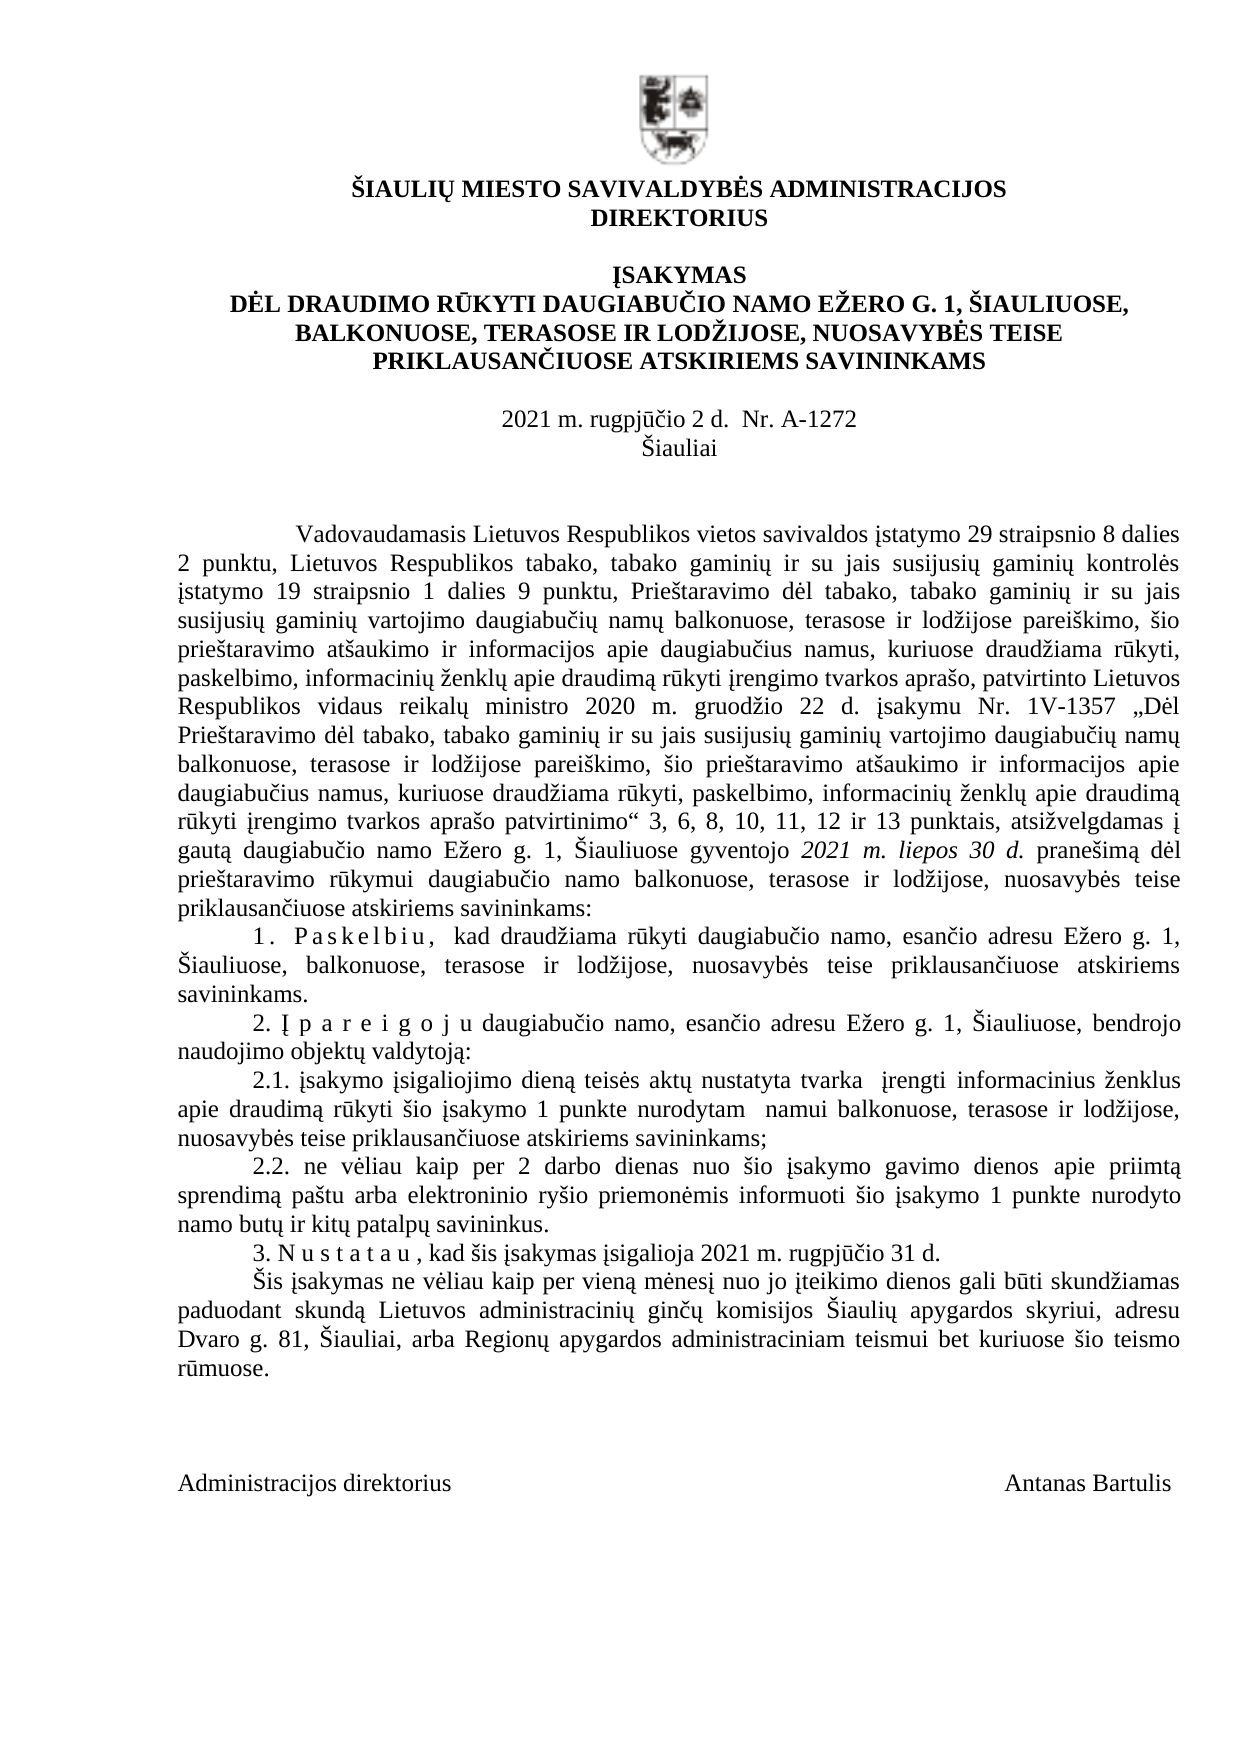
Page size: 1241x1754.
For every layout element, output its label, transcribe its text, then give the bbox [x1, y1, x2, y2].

text Šis įsakymas ne vėliau kaip per vieną mėnesį nuo jo įteikimo dienos gali būti skundžiamas paduodant skundą Lietuvos administracinių ginčų komisijos Šiaulių apygardos skyriui, adresu Dvaro g. 81, Šiauliai, arba Regionų apygardos administraciniam teismui bet kuriuose šio teismo rūmuose. [177, 1266, 1181, 1381]
text Administracijos direktorius Antanas Bartulis [177, 1468, 1181, 1496]
text 1. Paskelbiu, kad draudžiama rūkyti daugiabučio namo, esančio adresu Ežero g. 1, Šiauliuose, balkonuose, terasose ir lodžijose, nuosavybės teise priklausančiuose atskiriems savininkams. [177, 921, 1181, 1008]
text 3. Nustatau, kad šis įsakymas įsigalioja 2021 m. rugpjūčio 31 d. [177, 1238, 1181, 1266]
text Šiauliai [177, 433, 1181, 461]
text 2.1. įsakymo įsigaliojimo dieną teisės aktų nustatyta tvarka įrengti informacinius ženklus apie draudimą rūkyti šio įsakymo 1 punkte nurodytam namui balkonuose, terasose ir lodžijose, nuosavybės teise priklausančiuose atskiriems savininkams; [177, 1065, 1181, 1151]
text 2. Į p a r e i g o j u daugiabučio namo, esančio adresu Ežero g. 1, Šiauliuose, bendrojo naudojimo objektų valdytoją: [177, 1008, 1181, 1065]
text ŠIAULIŲ MIESTO SAVIVALDYBĖS ADMINISTRACIJOS [177, 174, 1181, 203]
text DIREKTORIUS [177, 203, 1181, 231]
text 2021 m. rugpjūčio 2 d. Nr. A-1272 [177, 404, 1181, 433]
text ĮSAKYMAS [177, 260, 1181, 289]
text 2.2. ne vėliau kaip per 2 darbo dienas nuo šio įsakymo gavimo dienos apie priimtą sprendimą paštu arba elektroninio ryšio priemonėmis informuoti šio įsakymo 1 punkte nurodyto namo butų ir kitų patalpų savininkus. [177, 1151, 1181, 1238]
text DĖL DRAUDIMO RŪKYTI DAUGIABUČIO NAMO EŽERO G. 1, ŠIAULIUOSE, BALKONUOSE, TERASOSE IR LODŽIJOSE, NUOSAVYBĖS TEISE PRIKLAUSANČIUOSE ATSKIRIEMS SAVININKAMS [177, 289, 1181, 375]
text Vadovaudamasis Lietuvos Respublikos vietos savivaldos įstatymo 29 straipsnio 8 dalies 2 punktu, Lietuvos Respublikos tabako, tabako gaminių ir su jais susijusių gaminių kontrolės įstatymo 19 straipsnio 1 dalies 9 punktu, Prieštaravimo dėl tabako, tabako gaminių ir su jais susijusių gaminių vartojimo daugiabučių namų balkonuose, terasose ir lodžijose pareiškimo, šio prieštaravimo atšaukimo ir informacijos apie daugiabučius namus, kuriuose draudžiama rūkyti, paskelbimo, informacinių ženklų apie draudimą rūkyti įrengimo tvarkos aprašo, patvirtinto Lietuvos Respublikos vidaus reikalų ministro 2020 m. gruodžio 22 d. įsakymu Nr. 1V-1357 „Dėl Prieštaravimo dėl tabako, tabako gaminių ir su jais susijusių gaminių vartojimo daugiabučių namų balkonuose, terasose ir lodžijose pareiškimo, šio prieštaravimo atšaukimo ir informacijos apie daugiabučius namus, kuriuose draudžiama rūkyti, paskelbimo, informacinių ženklų apie draudimą rūkyti įrengimo tvarkos aprašo patvirtinimo“ 3, 6, 8, 10, 11, 12 ir 13 punktais, atsižvelgdamas į gautą daugiabučio namo Ežero g. 1, Šiauliuose gyventojo 2021 m. liepos 30 d. pranešimą dėl prieštaravimo rūkymui daugiabučio namo balkonuose, terasose ir lodžijose, nuosavybės teise priklausančiuose atskiriems savininkams: [177, 519, 1181, 921]
